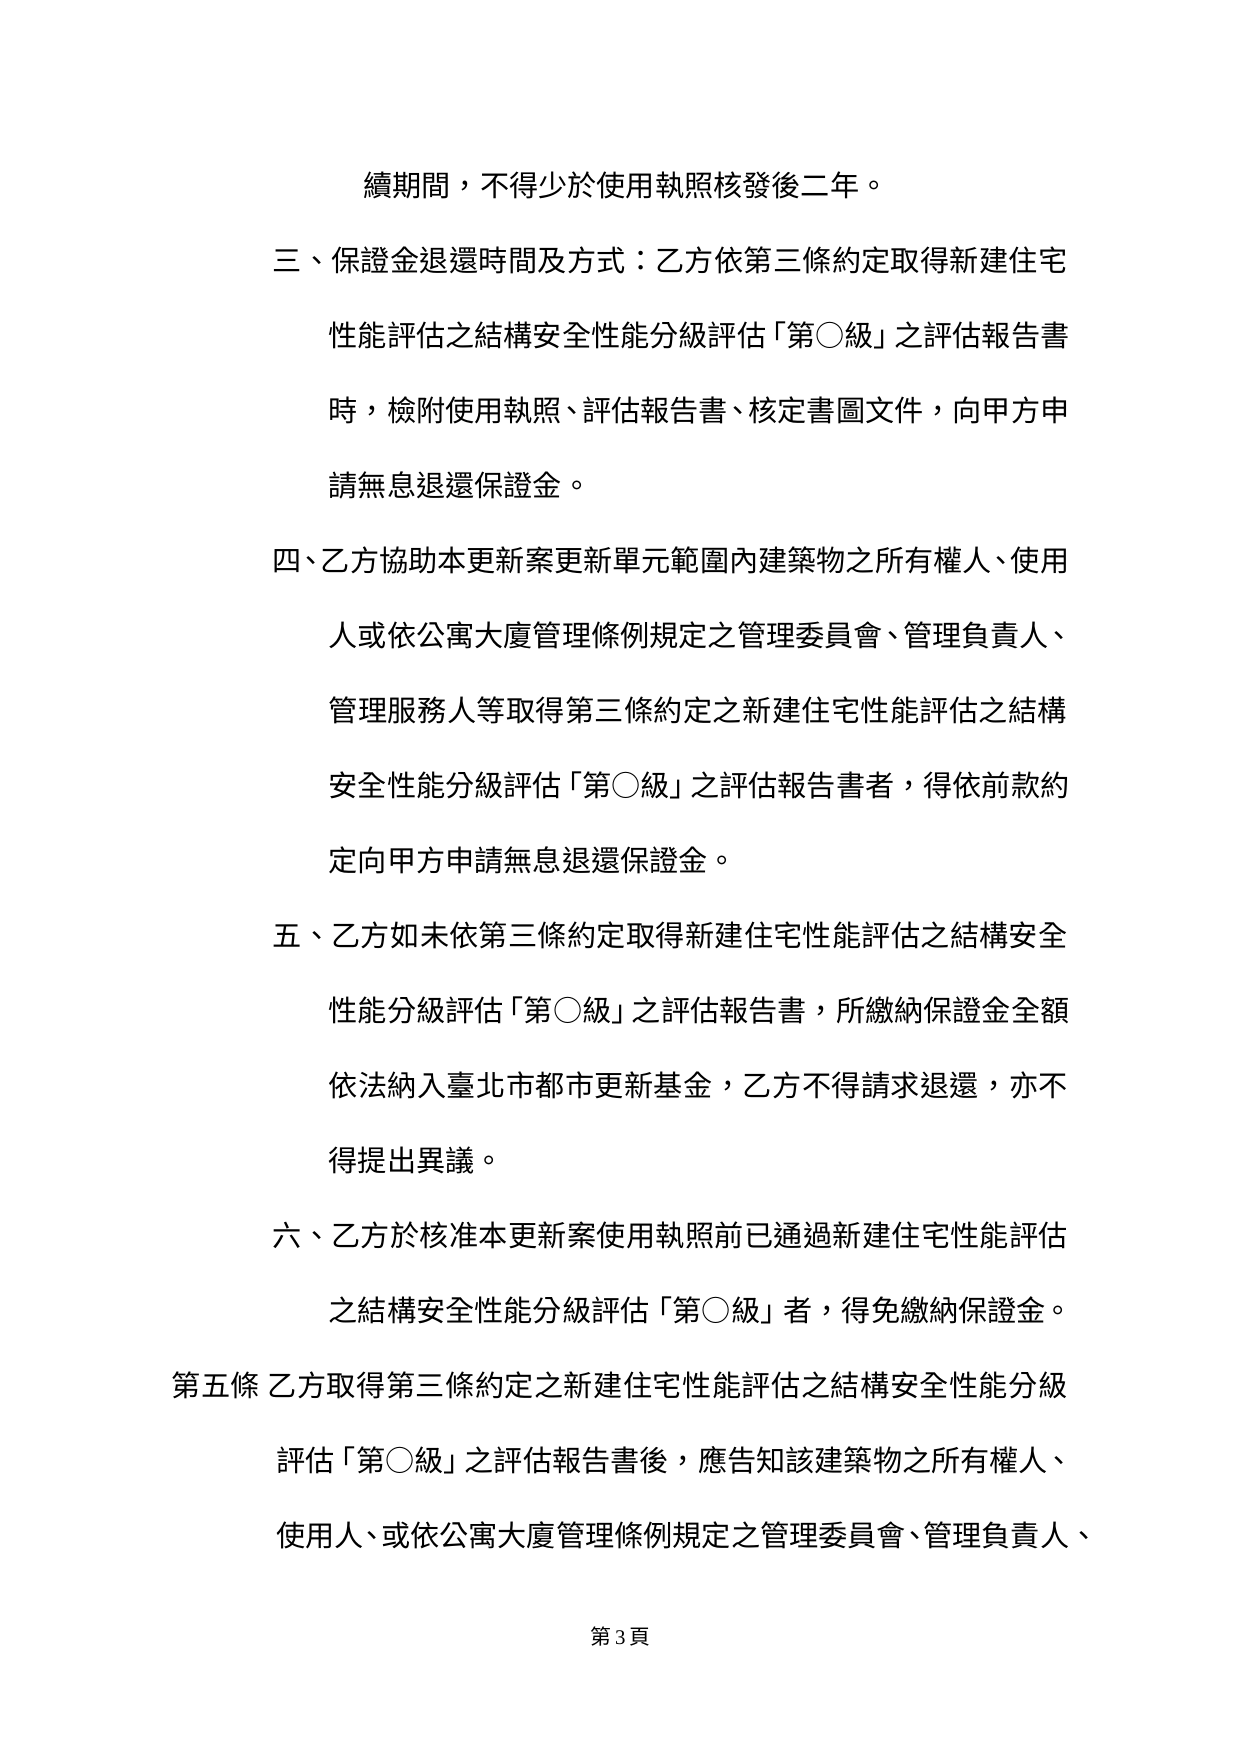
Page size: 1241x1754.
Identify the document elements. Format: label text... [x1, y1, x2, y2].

text 續期間，不得少於使用執照核發後二年。 [287, 146, 1069, 221]
text 六、乙方於核准本更新案使用執照前已通過新建住宅性能評估之結構安全性能分級評估「第○級」者，得免繳納保證金。 [272, 1196, 1069, 1346]
text 四、乙方協助本更新案更新單元範圍內建築物之所有權人、使用人或依公寓大廈管理條例規定之管理委員會、管理負責人、管理服務人等取得第三條約定之新建住宅性能評估之結構安全性能分級評估「第○級」之評估報告書者，得依前款約定向甲方申請無息退還保證金。 [272, 521, 1069, 896]
text 第五條 乙方取得第三條約定之新建住宅性能評估之結構安全性能分級評估「第○級」之評估報告書後，應告知該建築物之所有權人、使用人、或依公寓大廈管理條例規定之管理委員會、管理負責人、管理服務人等，確實進行後續管理維護事宜。 [171, 1346, 1069, 1571]
text 三、保證金退還時間及方式：乙方依第三條約定取得新建住宅性能評估之結構安全性能分級評估「第○級」之評估報告書時，檢附使用執照、評估報告書、核定書圖文件，向甲方申請無息退還保證金。 [272, 221, 1069, 521]
text 五、乙方如未依第三條約定取得新建住宅性能評估之結構安全性能分級評估「第○級」之評估報告書，所繳納保證金全額依法納入臺北市都市更新基金，乙方不得請求退還，亦不得提出異議。 [272, 896, 1069, 1196]
